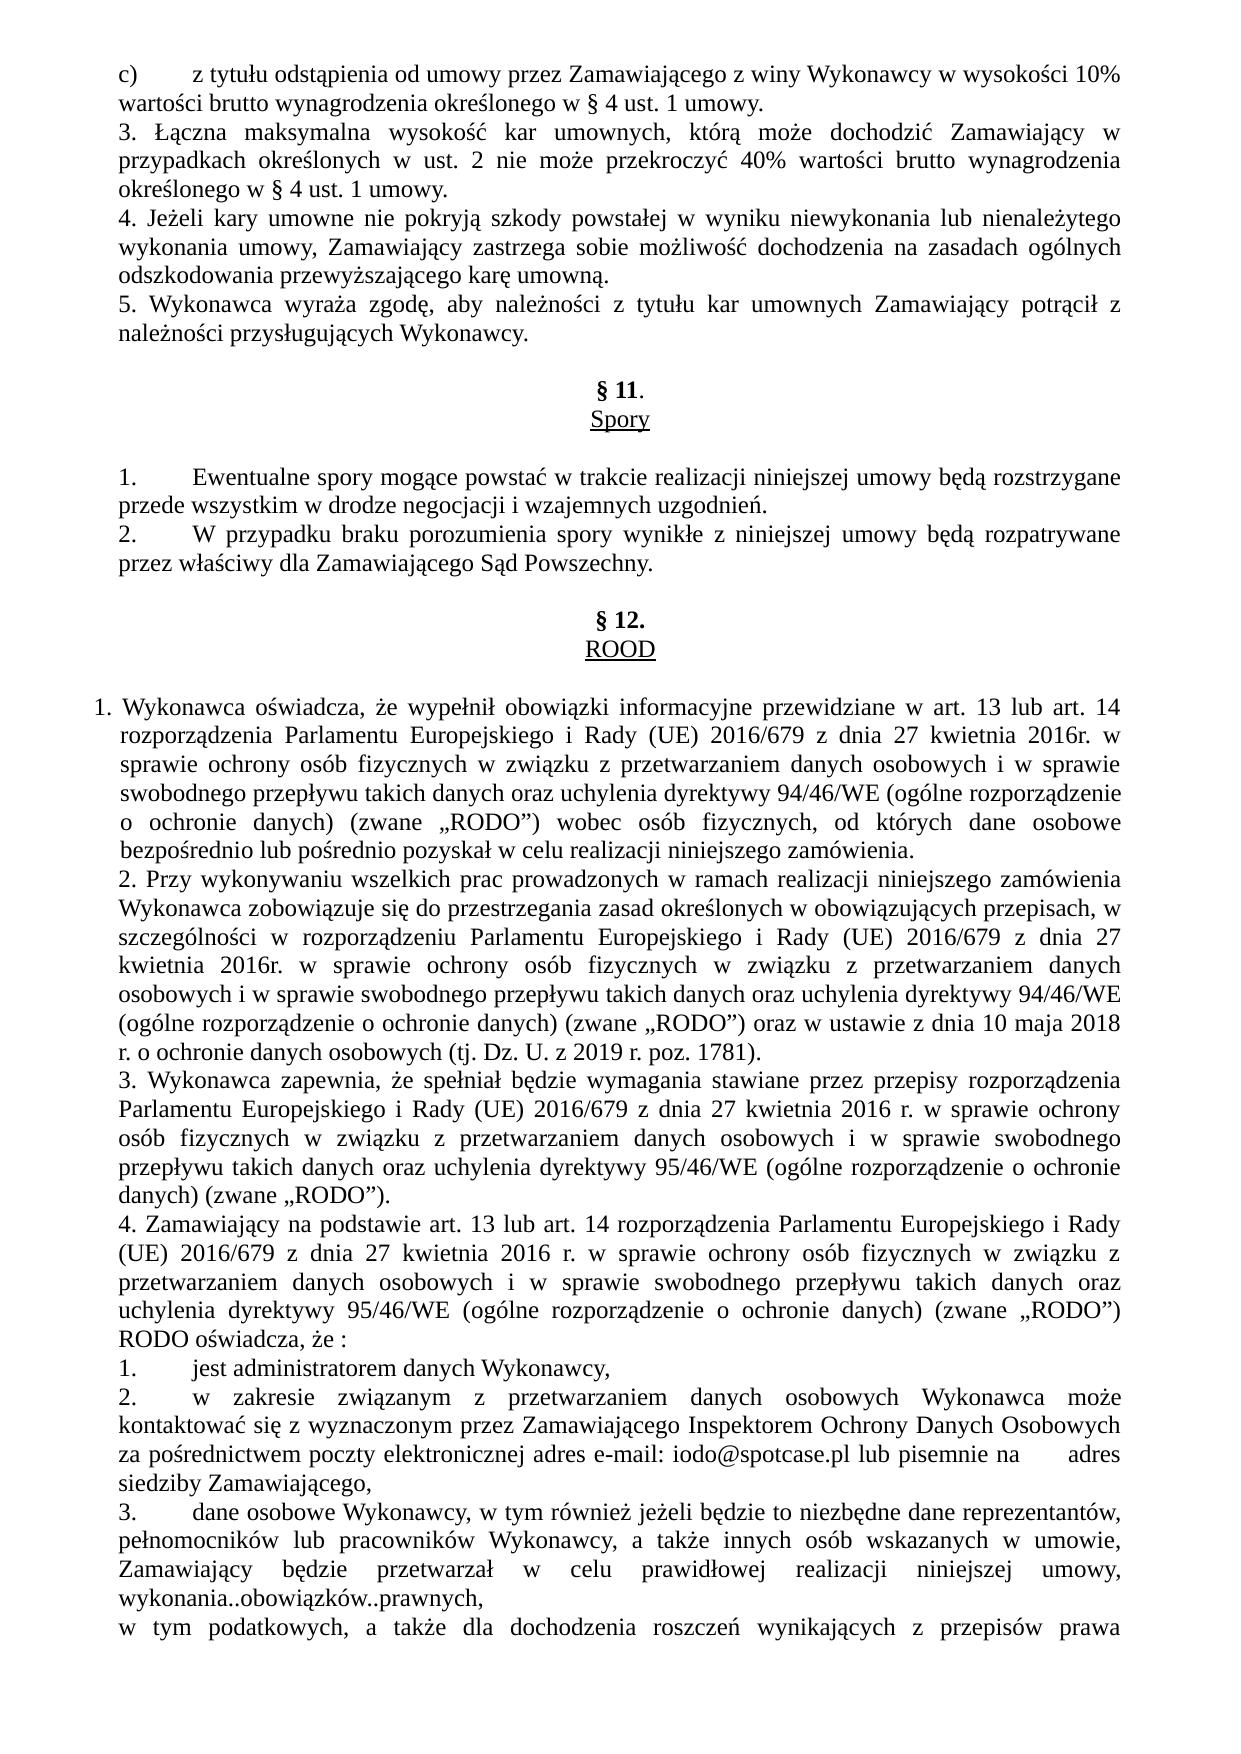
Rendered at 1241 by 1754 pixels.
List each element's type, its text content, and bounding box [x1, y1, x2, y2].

text 3. Wykonawca zapewnia, że spełniał będzie wymagania stawiane przez przepisy rozporządzenia Parlamentu Europejskiego i Rady (UE) 2016/679 z dnia 27 kwietnia 2016 r. w sprawie ochrony osób fizycznych w związku z przetwarzaniem danych osobowych i w sprawie swobodnego przepływu takich danych oraz uchylenia dyrektywy 95/46/WE (ogólne rozporządzenie o ochronie danych) (zwane „RODO”). [118, 1065, 1122, 1209]
text § 11. [118, 375, 1122, 404]
text 3. Łączna maksymalna wysokość kar umownych, którą może dochodzić Zamawiający w przypadkach określonych w ust. 2 nie może przekroczyć 40% wartości brutto wynagrodzenia określonego w § 4 ust. 1 umowy. [118, 117, 1122, 203]
text ROOD [118, 634, 1122, 663]
text § 12. [118, 605, 1122, 634]
list w zakresie związanym z przetwarzaniem danych osobowych Wykonawca może kontaktować się z wyznaczonym przez Zamawiającego Inspektorem Ochrony Danych Osobowych za pośrednictwem poczty elektronicznej adres e-mail: iodo@spotcase.pl lub pisemnie na adres siedziby Zamawiającego, [118, 1382, 1122, 1497]
text 4. Jeżeli kary umowne nie pokryją szkody powstałej w wyniku niewykonania lub nienależytego wykonania umowy, Zamawiający zastrzega sobie możliwość dochodzenia na zasadach ogólnych odszkodowania przewyższającego karę umowną. [118, 203, 1122, 289]
list Ewentualne spory mogące powstać w trakcie realizacji niniejszej umowy będą rozstrzygane przede wszystkim w drodze negocjacji i wzajemnych uzgodnień. [118, 462, 1122, 519]
text 5. Wykonawca wyraża zgodę, aby należności z tytułu kar umownych Zamawiający potrącił z należności przysługujących Wykonawcy. [118, 289, 1122, 347]
list jest administratorem danych Wykonawcy, [118, 1353, 1122, 1382]
list z tytułu odstąpienia od umowy przez Zamawiającego z winy Wykonawcy w wysokości 10% wartości brutto wynagrodzenia określonego w § 4 ust. 1 umowy. [118, 59, 1122, 117]
text 4. Zamawiający na podstawie art. 13 lub art. 14 rozporządzenia Parlamentu Europejskiego i Rady (UE) 2016/679 z dnia 27 kwietnia 2016 r. w sprawie ochrony osób fizycznych w związku z przetwarzaniem danych osobowych i w sprawie swobodnego przepływu takich danych oraz uchylenia dyrektywy 95/46/WE (ogólne rozporządzenie o ochronie danych) (zwane „RODO”) RODO oświadcza, że : [118, 1209, 1122, 1353]
text 1. Wykonawca oświadcza, że wypełnił obowiązki informacyjne przewidziane w art. 13 lub art. 14 rozporządzenia Parlamentu Europejskiego i Rady (UE) 2016/679 z dnia 27 kwietnia 2016r. w sprawie ochrony osób fizycznych w związku z przetwarzaniem danych osobowych i w sprawie swobodnego przepływu takich danych oraz uchylenia dyrektywy 94/46/WE (ogólne rozporządzenie o ochronie danych) (zwane „RODO”) wobec osób fizycznych, od których dane osobowe bezpośrednio lub pośrednio pozyskał w celu realizacji niniejszego zamówienia. [83, 692, 1122, 864]
text Spory [118, 404, 1122, 433]
list W przypadku braku porozumienia spory wynikłe z niniejszej umowy będą rozpatrywane przez właściwy dla Zamawiającego Sąd Powszechny. [118, 519, 1122, 577]
list dane osobowe Wykonawcy, w tym również jeżeli będzie to niezbędne dane reprezentantów, pełnomocników lub pracowników Wykonawcy, a także innych osób wskazanych w umowie, Zamawiający będzie przetwarzał w celu prawidłowej realizacji niniejszej umowy, wykonania..obowiązków..prawnych, w tym podatkowych, a także dla dochodzenia roszczeń wynikających z przepisów prawa [118, 1497, 1122, 1640]
text 2. Przy wykonywaniu wszelkich prac prowadzonych w ramach realizacji niniejszego zamówienia Wykonawca zobowiązuje się do przestrzegania zasad określonych w obowiązujących przepisach, w szczególności w rozporządzeniu Parlamentu Europejskiego i Rady (UE) 2016/679 z dnia 27 kwietnia 2016r. w sprawie ochrony osób fizycznych w związku z przetwarzaniem danych osobowych i w sprawie swobodnego przepływu takich danych oraz uchylenia dyrektywy 94/46/WE (ogólne rozporządzenie o ochronie danych) (zwane „RODO”) oraz w ustawie z dnia 10 maja 2018 r. o ochronie danych osobowych (tj. Dz. U. z 2019 r. poz. 1781). [118, 864, 1122, 1065]
